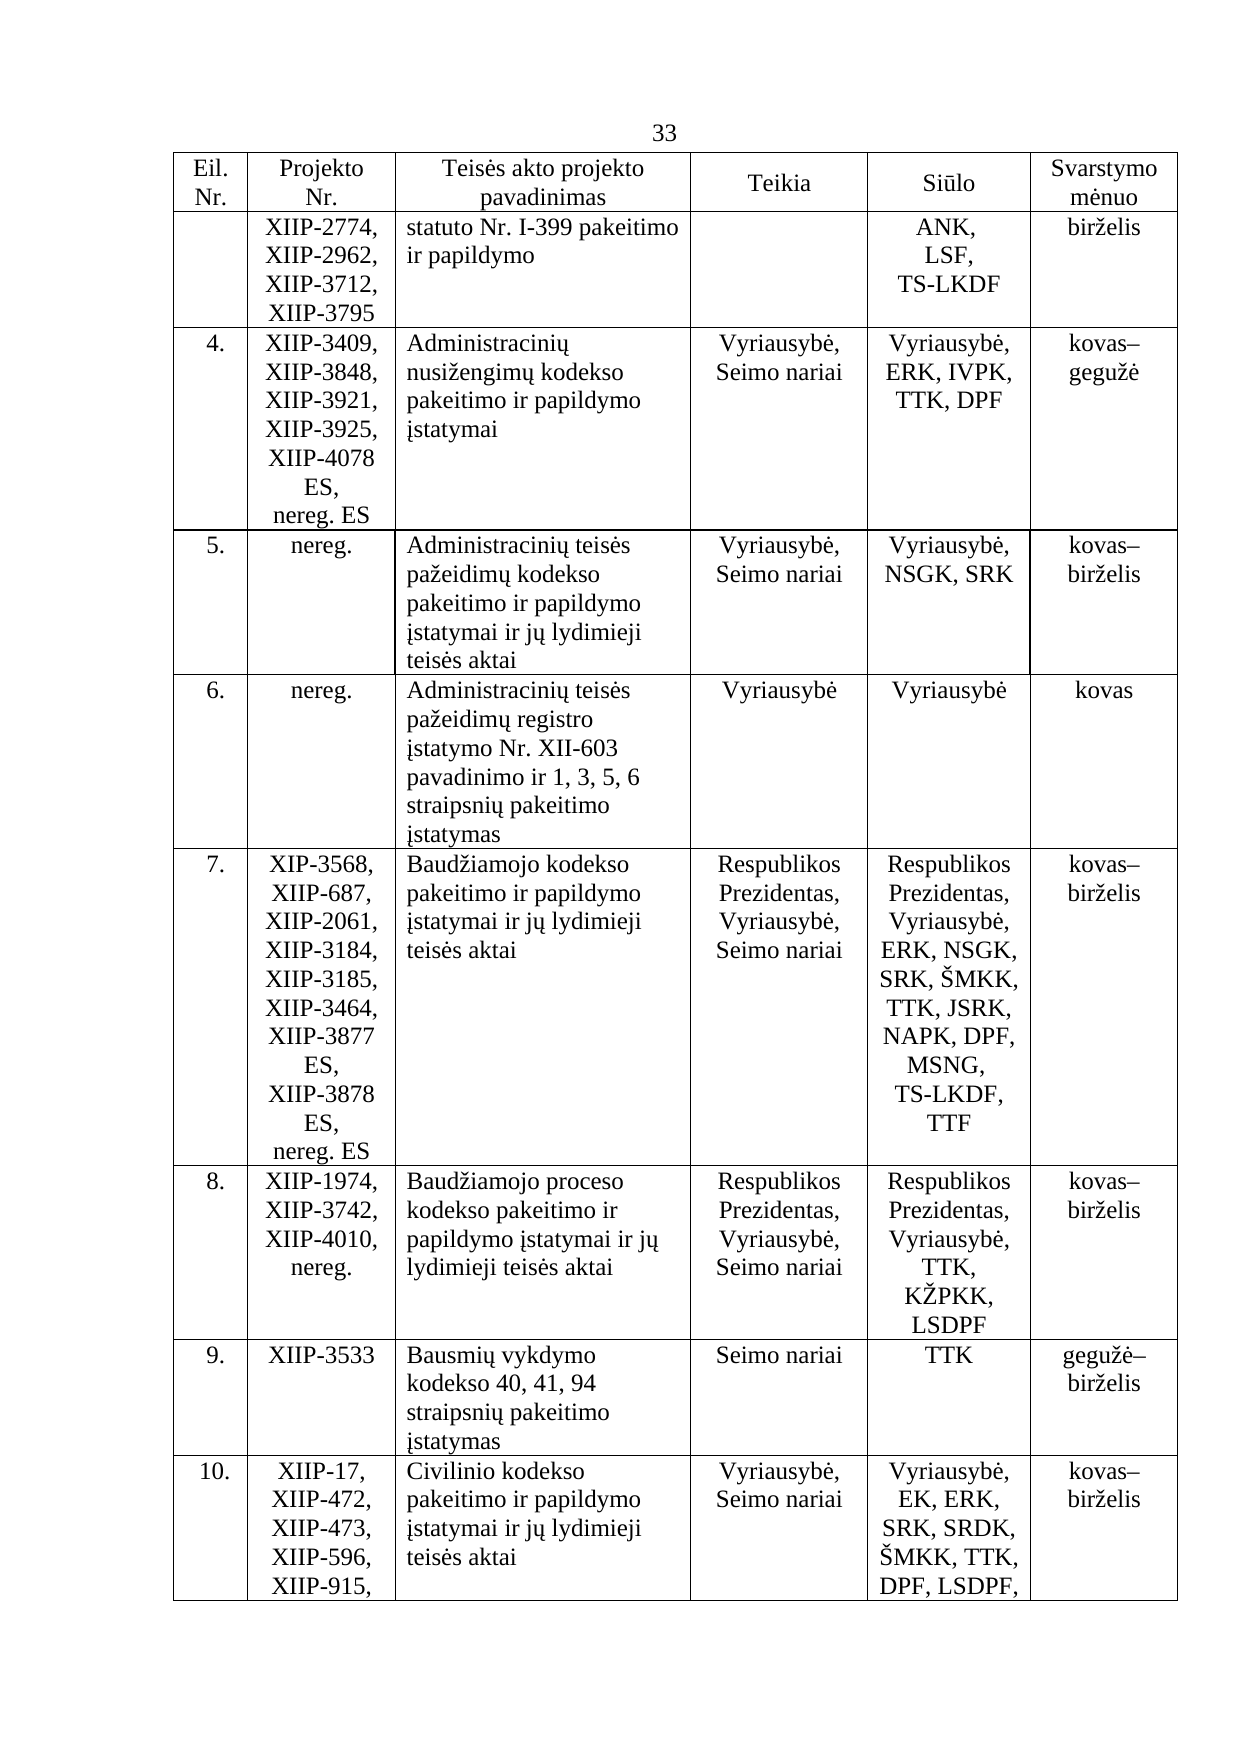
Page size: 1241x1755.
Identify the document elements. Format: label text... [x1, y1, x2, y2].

table_cell Respublikos Prezidentas, Vyriausybė, Seimo nariai [691, 1166, 867, 1339]
table_cell Administracinių teisės pažeidimų registro įstatymo Nr. XII-603 pavadinimo ir 1, 3, 5, 6 straipsnių pakeitimo įstatymas [396, 675, 690, 848]
table_header Teisės akto projekto pavadinimas [396, 153, 690, 211]
table_cell Vyriausybė, NSGK, SRK [868, 531, 1029, 674]
table_cell Vyriausybė [868, 675, 1030, 848]
table_cell TTK [868, 1340, 1030, 1455]
table_cell Baudžiamojo kodekso pakeitimo ir papildymo įstatymai ir jų lydimieji teisės aktai [396, 849, 690, 1165]
table_cell kovas [1031, 675, 1177, 848]
table_cell nereg. [248, 675, 395, 848]
table_cell 5. [174, 531, 247, 674]
table_cell Baudžiamojo proceso kodekso pakeitimo ir papildymo įstatymai ir jų lydimieji teisės aktai [396, 1166, 690, 1339]
table_cell Vyriausybė, ERK, IVPK, TTK, DPF [868, 328, 1030, 529]
table_cell 8. [174, 1166, 247, 1339]
table_cell Administracinių nusižengimų kodekso pakeitimo ir papildymo įstatymai [396, 328, 690, 529]
table_cell Bausmių vykdymo kodekso 40, 41, 94 straipsnių pakeitimo įstatymas [396, 1340, 690, 1455]
table_header Siūlo [868, 153, 1030, 211]
table_cell kovas– birželis [1031, 1166, 1177, 1339]
table_cell XIP-3568, XIIP-687, XIIP-2061, XIIP-3184, XIIP-3185, XIIP-3464, XIIP-3877 ES, XIIP-3878 ES, nereg. ES [248, 849, 395, 1165]
table_cell Vyriausybė, EK, ERK, SRK, SRDK, ŠMKK, TTK, DPF, LSDPF, [868, 1456, 1030, 1599]
table_header Eil. Nr. [174, 153, 247, 211]
table_cell XIIP-3533 [248, 1340, 395, 1455]
table_cell ANK, LSF, TS-LKDF [868, 212, 1030, 327]
table_cell Respublikos Prezidentas, Vyriausybė, ERK, NSGK, SRK, ŠMKK, TTK, JSRK, NAPK, DPF, MSNG, TS-LKDF, TTF [868, 849, 1030, 1165]
table_cell Vyriausybė, Seimo nariai [691, 1456, 867, 1599]
table_cell XIIP-3409, XIIP-3848, XIIP-3921, XIIP-3925, XIIP-4078 ES, nereg. ES [248, 328, 395, 529]
table_cell Respublikos Prezidentas, Vyriausybė, Seimo nariai [691, 849, 867, 1165]
table_cell XIIP-1974, XIIP-3742, XIIP-4010, nereg. [248, 1166, 395, 1339]
table_cell XIIP-2774, XIIP-2962, XIIP-3712, XIIP-3795 [248, 212, 395, 327]
table_cell Civilinio kodekso pakeitimo ir papildymo įstatymai ir jų lydimieji teisės aktai [396, 1456, 690, 1599]
table_cell 4. [174, 328, 247, 529]
table_cell 7. [174, 849, 247, 1165]
table_cell Vyriausybė [691, 675, 867, 848]
table_cell Respublikos Prezidentas, Vyriausybė, TTK, KŽPKK, LSDPF [868, 1166, 1030, 1339]
table_cell XIIP-17, XIIP-472, XIIP-473, XIIP-596, XIIP-915, [248, 1456, 395, 1599]
table_cell statuto Nr. I-399 pakeitimo ir papildymo [396, 212, 690, 327]
table_cell [174, 212, 247, 327]
table_header Svarstymo mėnuo [1031, 153, 1177, 211]
table_cell [691, 212, 867, 327]
table_cell Vyriausybė, Seimo nariai [691, 531, 867, 674]
table_cell kovas– birželis [1031, 849, 1177, 1165]
table_cell birželis [1031, 212, 1177, 327]
table_cell nereg. [248, 531, 394, 674]
table_cell 6. [174, 675, 247, 848]
table_cell 10. [174, 1456, 247, 1599]
table_header Teikia [691, 153, 867, 211]
table_cell kovas– gegužė [1031, 328, 1177, 529]
table_cell Administracinių teisės pažeidimų kodekso pakeitimo ir papildymo įstatymai ir jų lydimieji teisės aktai [396, 531, 690, 674]
table_cell kovas– birželis [1031, 531, 1177, 674]
table_cell gegužė– birželis [1031, 1340, 1177, 1455]
table_cell Vyriausybė, Seimo nariai [691, 328, 867, 529]
table_cell kovas– birželis [1031, 1456, 1177, 1599]
table_cell 9. [174, 1340, 247, 1455]
table_cell Seimo nariai [691, 1340, 867, 1455]
table_header Projekto Nr. [248, 153, 395, 211]
